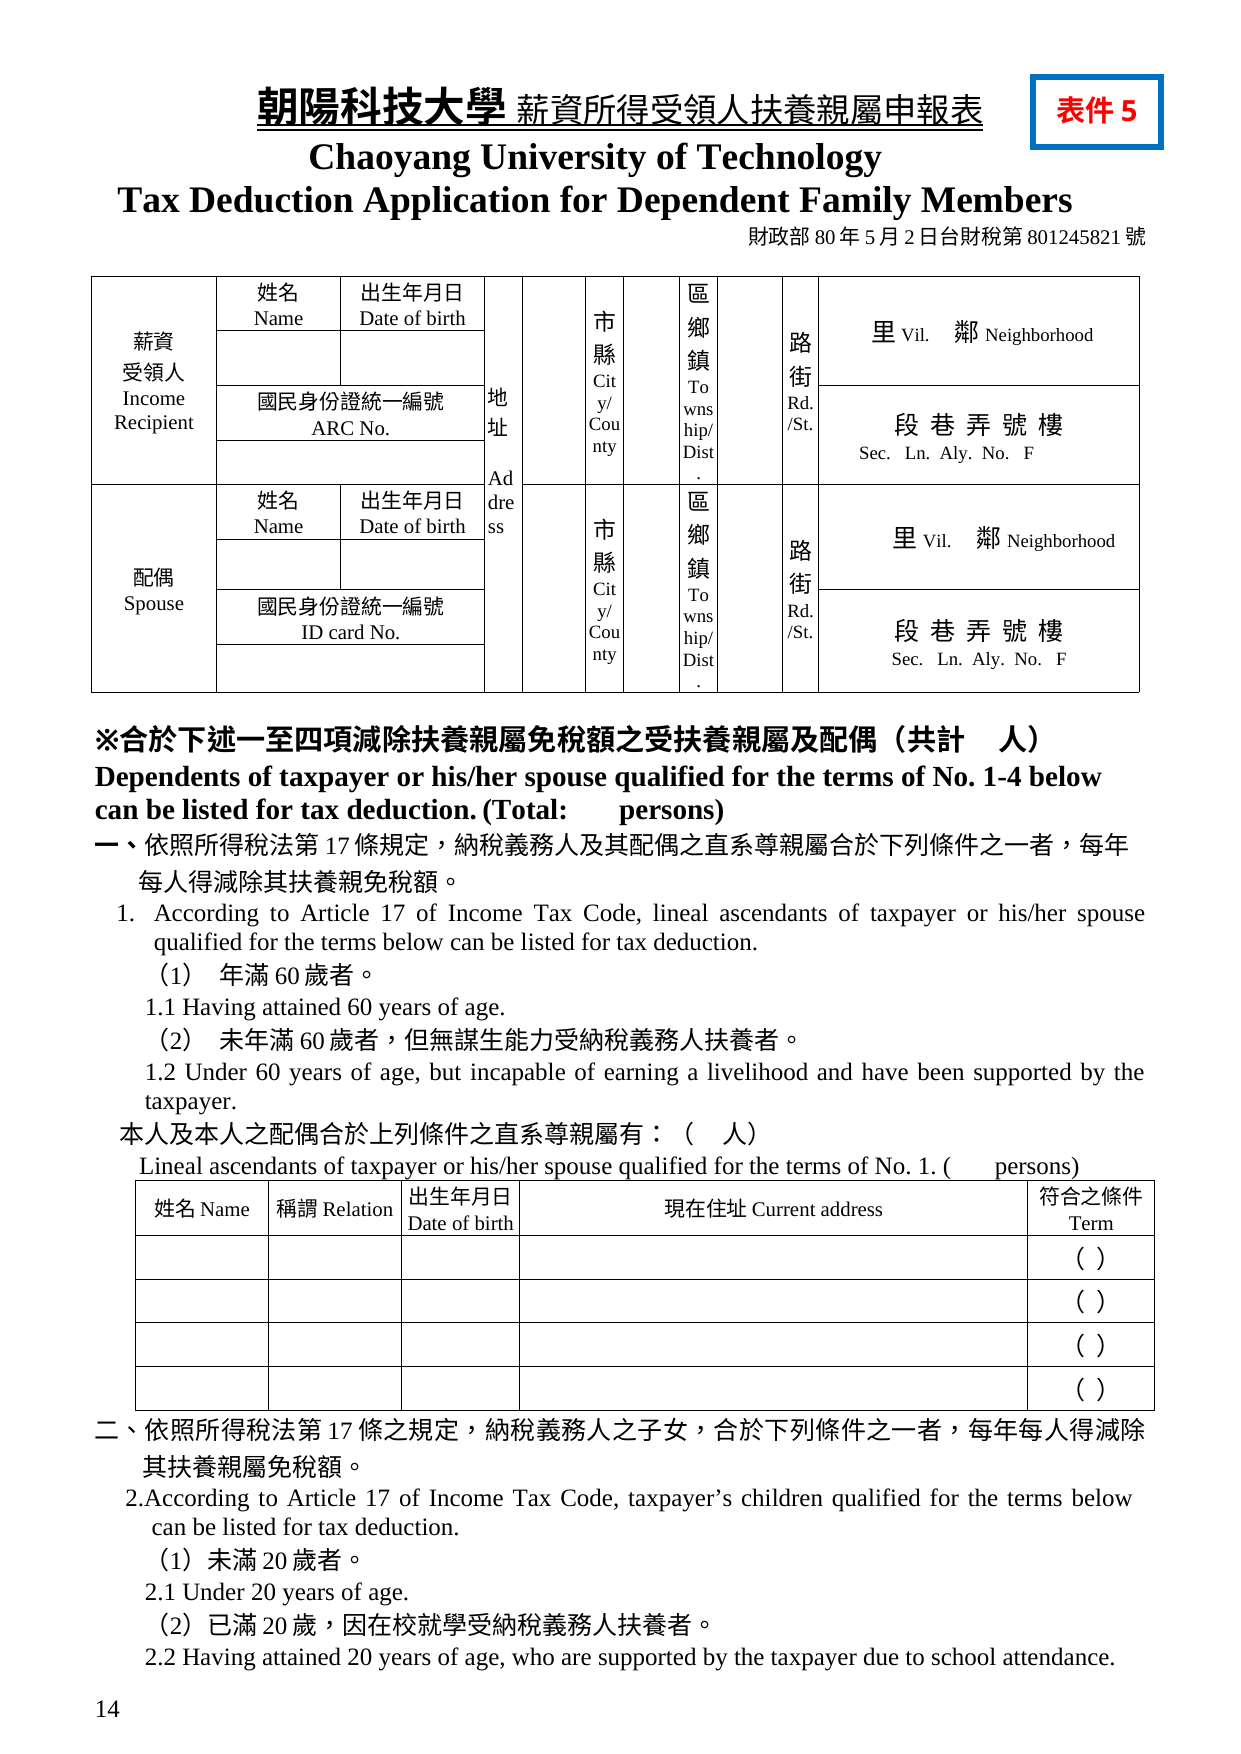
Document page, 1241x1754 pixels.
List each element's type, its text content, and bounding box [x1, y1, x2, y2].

table_cell [520, 1323, 1027, 1366]
text 2.2 Having attained 20 years of age, who are supported by the taxpayer due to school attendance. [144, 1642, 1146, 1671]
table_cell （ ） [1028, 1323, 1154, 1366]
table_cell 里Vil. 鄰 Neighborhood [819, 485, 1139, 589]
table_cell 國民身份證統一編號 ID card No. [217, 590, 484, 644]
table_header 姓名Name [136, 1181, 268, 1235]
table_cell [718, 485, 782, 692]
table_cell [269, 1323, 401, 1366]
list 已滿20歲，因在校就學受納稅義務人扶養者。 [144, 1606, 1146, 1642]
text 朝陽科技大學 薪資所得受領人扶養親屬申報表 [94, 74, 1030, 134]
table_header 里Vil. 鄰 Neighborhood [819, 277, 1139, 385]
table_cell [269, 1236, 401, 1278]
table_cell [523, 485, 585, 692]
table_header 稱謂Relation [269, 1181, 401, 1235]
table_header 路街 Rd./St. [783, 277, 818, 484]
table_cell [624, 485, 679, 692]
table_header 薪資 受領人 Income Recipient [92, 277, 216, 484]
text Dependents of taxpayer or his/her spouse qualified for the terms of No. 1-4 below can be listed for tax deduction. (Total: persons) [94, 759, 1146, 826]
text 2.1 Under 20 years of age. [144, 1577, 1146, 1606]
table_cell （ ） [1028, 1280, 1154, 1322]
table_cell （ ） [1028, 1367, 1154, 1410]
table_cell [402, 1367, 519, 1410]
table_cell [217, 441, 484, 484]
table_cell [136, 1323, 268, 1366]
table_cell [217, 540, 340, 589]
table_cell [402, 1323, 519, 1366]
table_cell [269, 1280, 401, 1322]
table_header 出生年月日 Date of birth [341, 277, 484, 330]
table_cell [136, 1280, 268, 1322]
table_header [523, 277, 585, 484]
table_header 符合之條件 Term [1028, 1181, 1154, 1235]
list 年滿60歲者。 [144, 956, 1146, 992]
table_header [624, 277, 679, 484]
table_header 市縣City/County [586, 277, 623, 484]
table_cell [217, 331, 340, 385]
table_cell [217, 645, 484, 692]
table_cell 區鄉鎮 Township/Dist. [680, 485, 717, 692]
table_cell [136, 1367, 268, 1410]
table_cell [136, 1236, 268, 1278]
list 依照所得稅法第17條之規定，納稅義務人之子女，合於下列條件之一者，每年每人得減除其扶養親屬免稅額。 [94, 1411, 1146, 1483]
table_cell 段 巷 弄 號 樓 Sec. Ln. Aly. No. F [819, 386, 1139, 484]
table_header 現在住址Current address [520, 1181, 1027, 1235]
text [1036, 80, 1146, 134]
list 未滿20歲者。 [144, 1541, 1146, 1577]
table_cell [341, 540, 484, 589]
text 表件5 [1051, 88, 1143, 130]
table_header 姓名 Name [217, 277, 340, 330]
table_cell [520, 1236, 1027, 1278]
table_header [718, 277, 782, 484]
table_header 地 址 Address [485, 277, 522, 692]
text 本人及本人之配偶合於上列條件之直系尊親屬有：（ 人） [94, 1114, 1146, 1151]
table_cell 配偶 Spouse [92, 485, 216, 692]
table_cell [341, 331, 484, 385]
text Lineal ascendants of taxpayer or his/her spouse qualified for the terms of No. 1. ( persons) [139, 1151, 1146, 1179]
table_header 出生年月日 Date of birth [402, 1181, 519, 1235]
table_header 區鄉鎮 Township/Dist. [680, 277, 717, 484]
table_cell 路街 Rd./St. [783, 485, 818, 692]
text ※合於下述一至四項減除扶養親屬免稅額之受扶養親屬及配偶（共計 人） [94, 716, 1146, 759]
text 一、依照所得稅法第17條規定，納稅義務人及其配偶之直系尊親屬合於下列條件之一者，每年每人得減除其扶養親免稅額。 [94, 826, 1146, 898]
table_cell 段 巷 弄 號 樓 Sec. Ln. Aly. No. F [819, 590, 1139, 692]
table_cell 出生年月日 Date of birth [341, 485, 484, 538]
list According to Article 17 of Income Tax Code, lineal ascendants of taxpayer or his/her spouse qualified for the terms below can be listed for tax deduction. [116, 898, 1146, 956]
table_cell [520, 1367, 1027, 1410]
table_cell [520, 1280, 1027, 1322]
text 1.1 Having attained 60 years of age. [144, 992, 1146, 1021]
text Chaoyang University of Technology [44, 134, 1146, 177]
text 2.According to Article 17 of Income Tax Code, taxpayer’s children qualified for the terms below can be listed for tax deduction. [125, 1483, 1134, 1541]
table_cell 市縣City/County [586, 485, 623, 692]
table_cell 國民身份證統一編號 ARC No. [217, 386, 484, 439]
table_cell 姓名 Name [217, 485, 340, 538]
table_cell [402, 1236, 519, 1278]
table_cell （ ） [1028, 1236, 1154, 1278]
table_cell [269, 1367, 401, 1410]
text 財政部80年5月2日台財稅第801245821號 [94, 220, 1146, 251]
table_cell [402, 1280, 519, 1322]
list 未年滿60歲者，但無謀生能力受納稅義務人扶養者。 [144, 1021, 1146, 1057]
text Tax Deduction Application for Dependent Family Members [44, 177, 1146, 220]
text 1.2 Under 60 years of age, but incapable of earning a livelihood and have been supported by the taxpayer. [144, 1057, 1146, 1114]
